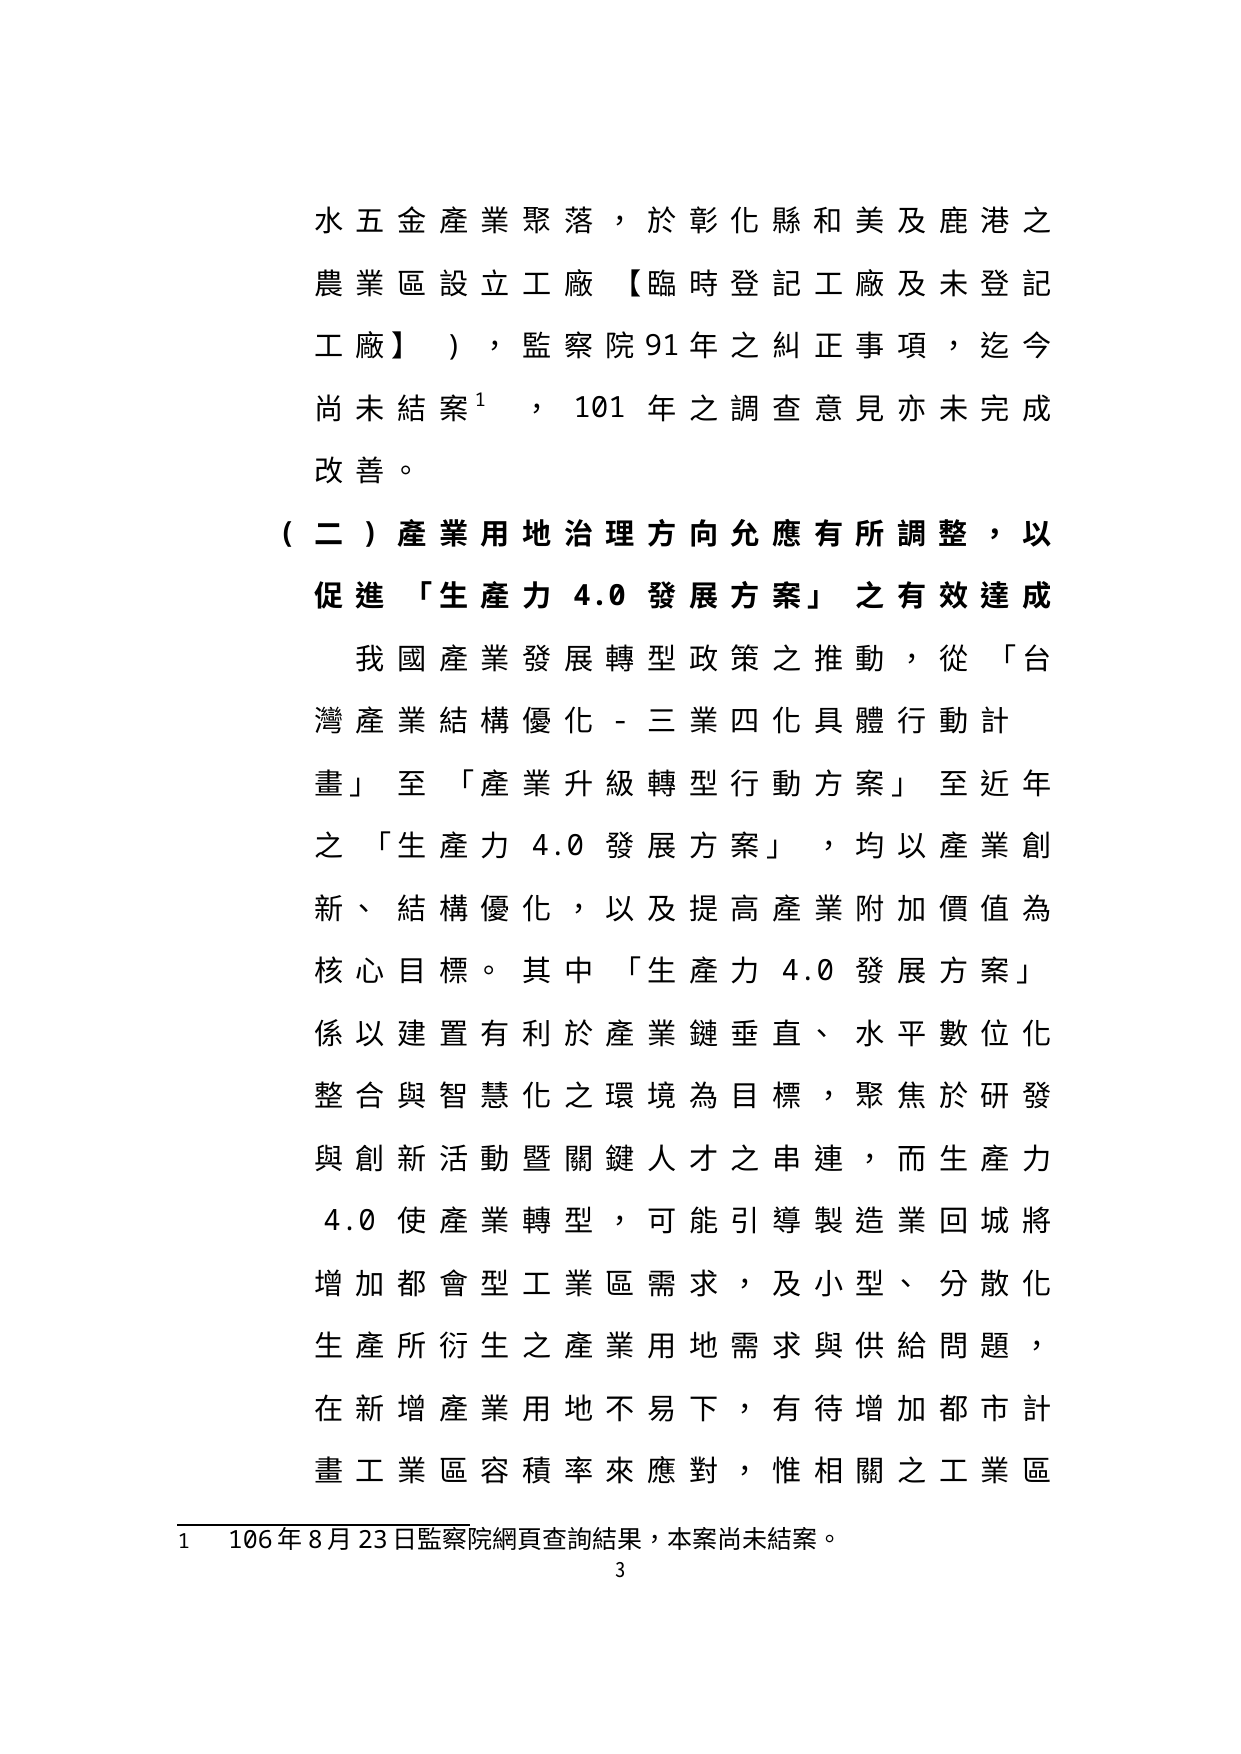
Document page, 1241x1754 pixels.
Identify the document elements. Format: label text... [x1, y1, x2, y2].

text (二)產業用地治理方向允應有所調整，以促進「生產力4.0發展方案」之有效達成 [242, 490, 1058, 615]
text 106年8月23日監察院網頁查詢結果，本案尚未結案。 [177, 1525, 1063, 1554]
text 我國產業發展轉型政策之推動，從「台灣產業結構優化-三業四化具體行動計畫」至「產業升級轉型行動方案」至近年之「生產力4.0發展方案」，均以產業創新、結構優化，以及提高產業附加價值為核心目標。其中「生產力4.0發展方案」係以建置有利於產業鏈垂直、水平數位化整合與智慧化之環境為目標，聚焦於研發與創新活動暨關鍵人才之串連，而生產力4.0使產業轉型，可能引導製造業回城將增加都會型工業區需求，及小型、分散化生產所衍生之產業用地需求與供給問題，在新增產業用地不易下，有待增加都市計畫工業區容積率來應對，惟相關之工業區 [271, 615, 1058, 1490]
text 99年間再指出「各機關競相開發工業區猶如多頭馬車，各行其政，缺乏整體考量；為避免耗費公帑開發後之園區閒置，今後各類工業園區區位選擇、開發規模、施工時程與招商產業特性等，允應相互協調審慎整合，俾發揮相輔相成之效」；101年就各工業區閒置或廢棄情形仍未見改善，新工業區卻又持續開發，進行調查，復提出「政府對於工業用地之規劃及開發，缺乏整體規劃或總量管制，復欠缺跨部會協調機制，造成各類園區間相互競爭及供需失衡，導致國家整體資源配置失當，行政機關遲遲無法整合，研擬有效解決對策，行政院實難辭其咎。」之調查意見。目前我國產業用地仍存有區域供需失衡及用地閒置(詳前述，貳、一、產業用地供需現況分析)與農、工用地競合現象(如彰化水五金產業聚落，於彰化縣和美及鹿港之農業區設立工廠【臨時登記工廠及未登記工廠】)，監察院91年之糾正事項，迄今尚未結案，101年之調查意見亦未完成改善。 [271, 177, 1058, 490]
